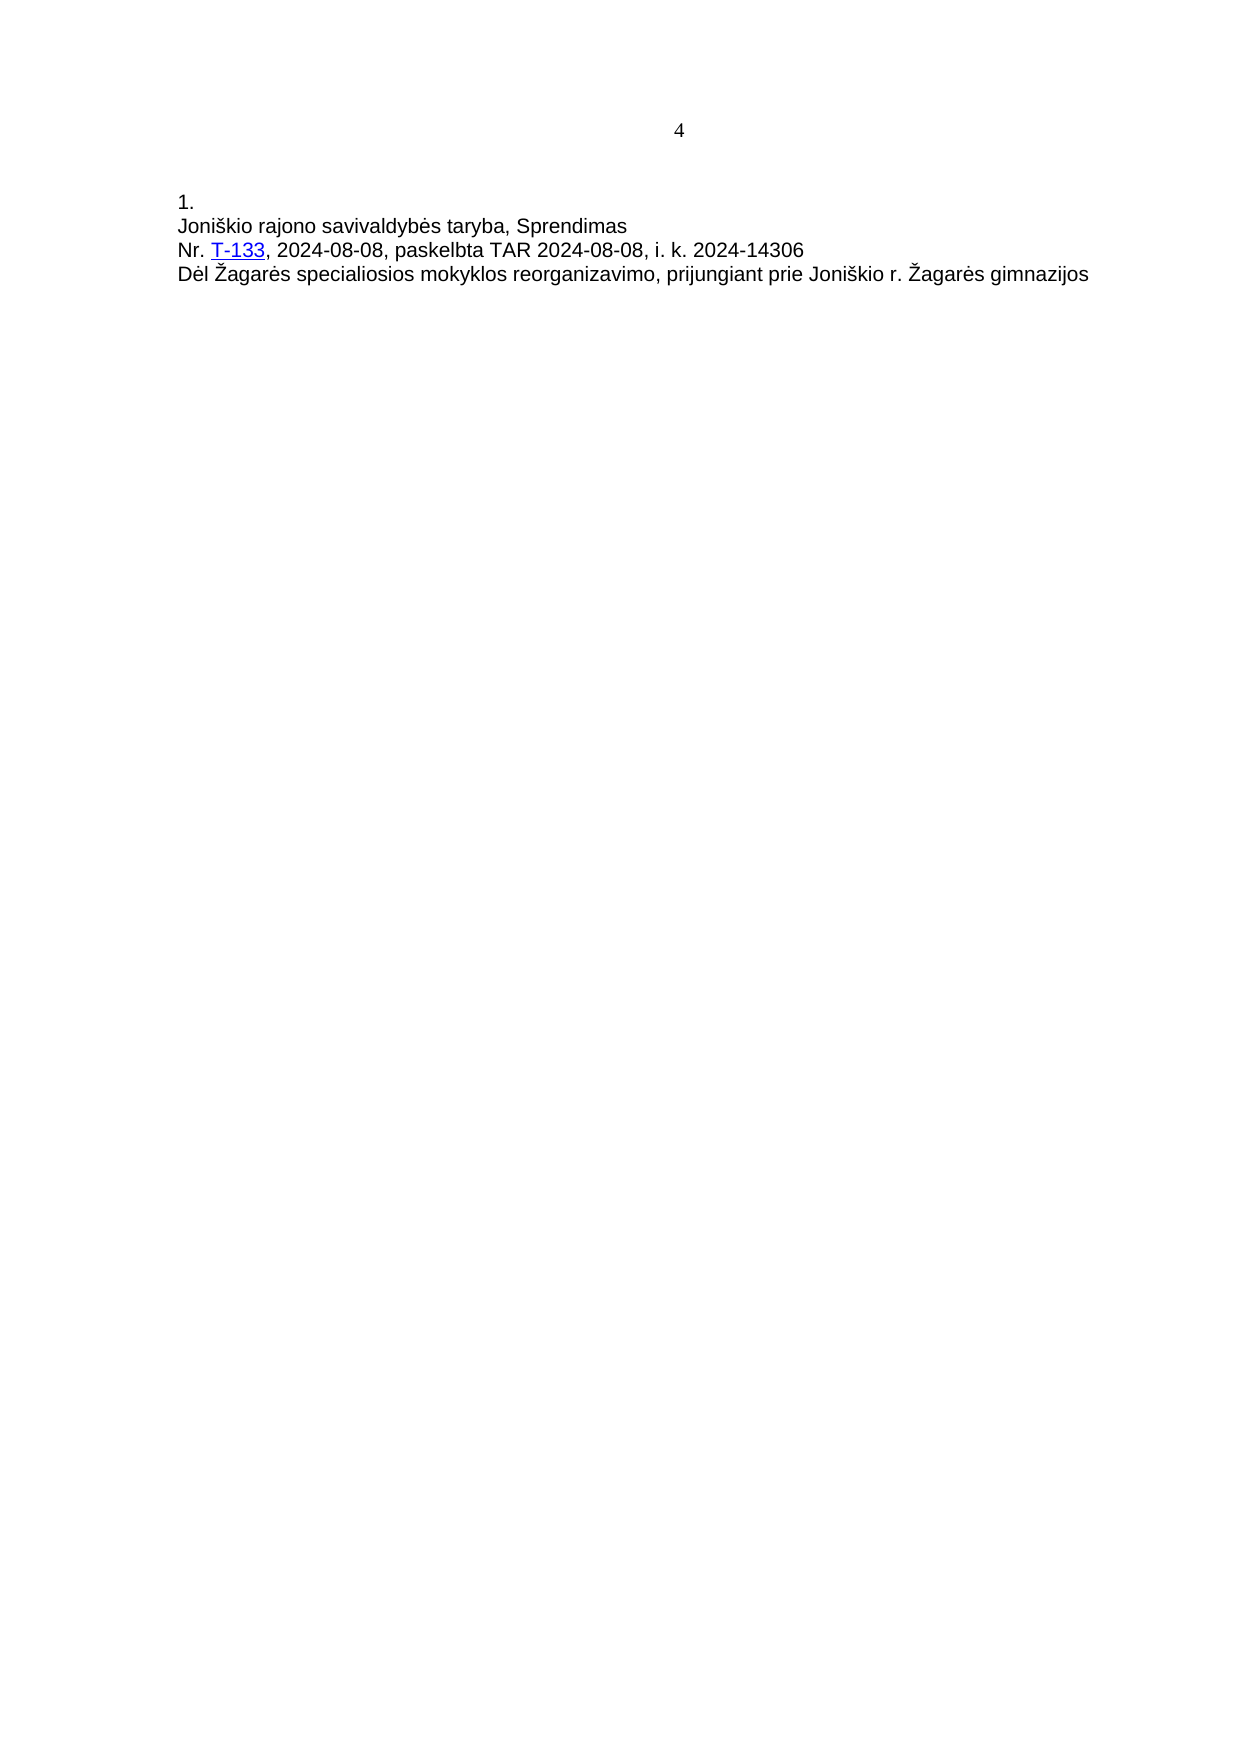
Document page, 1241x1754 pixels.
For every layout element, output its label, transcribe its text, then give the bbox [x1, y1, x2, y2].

text 1. [177, 190, 1181, 214]
text Joniškio rajono savivaldybės taryba, Sprendimas [177, 214, 1181, 238]
text Nr. T-133, 2024-08-08, paskelbta TAR 2024-08-08, i. k. 2024-14306 [177, 238, 1181, 262]
text Dėl Žagarės specialiosios mokyklos reorganizavimo, prijungiant prie Joniškio r. Žagarės gimnazijos [177, 262, 1181, 286]
